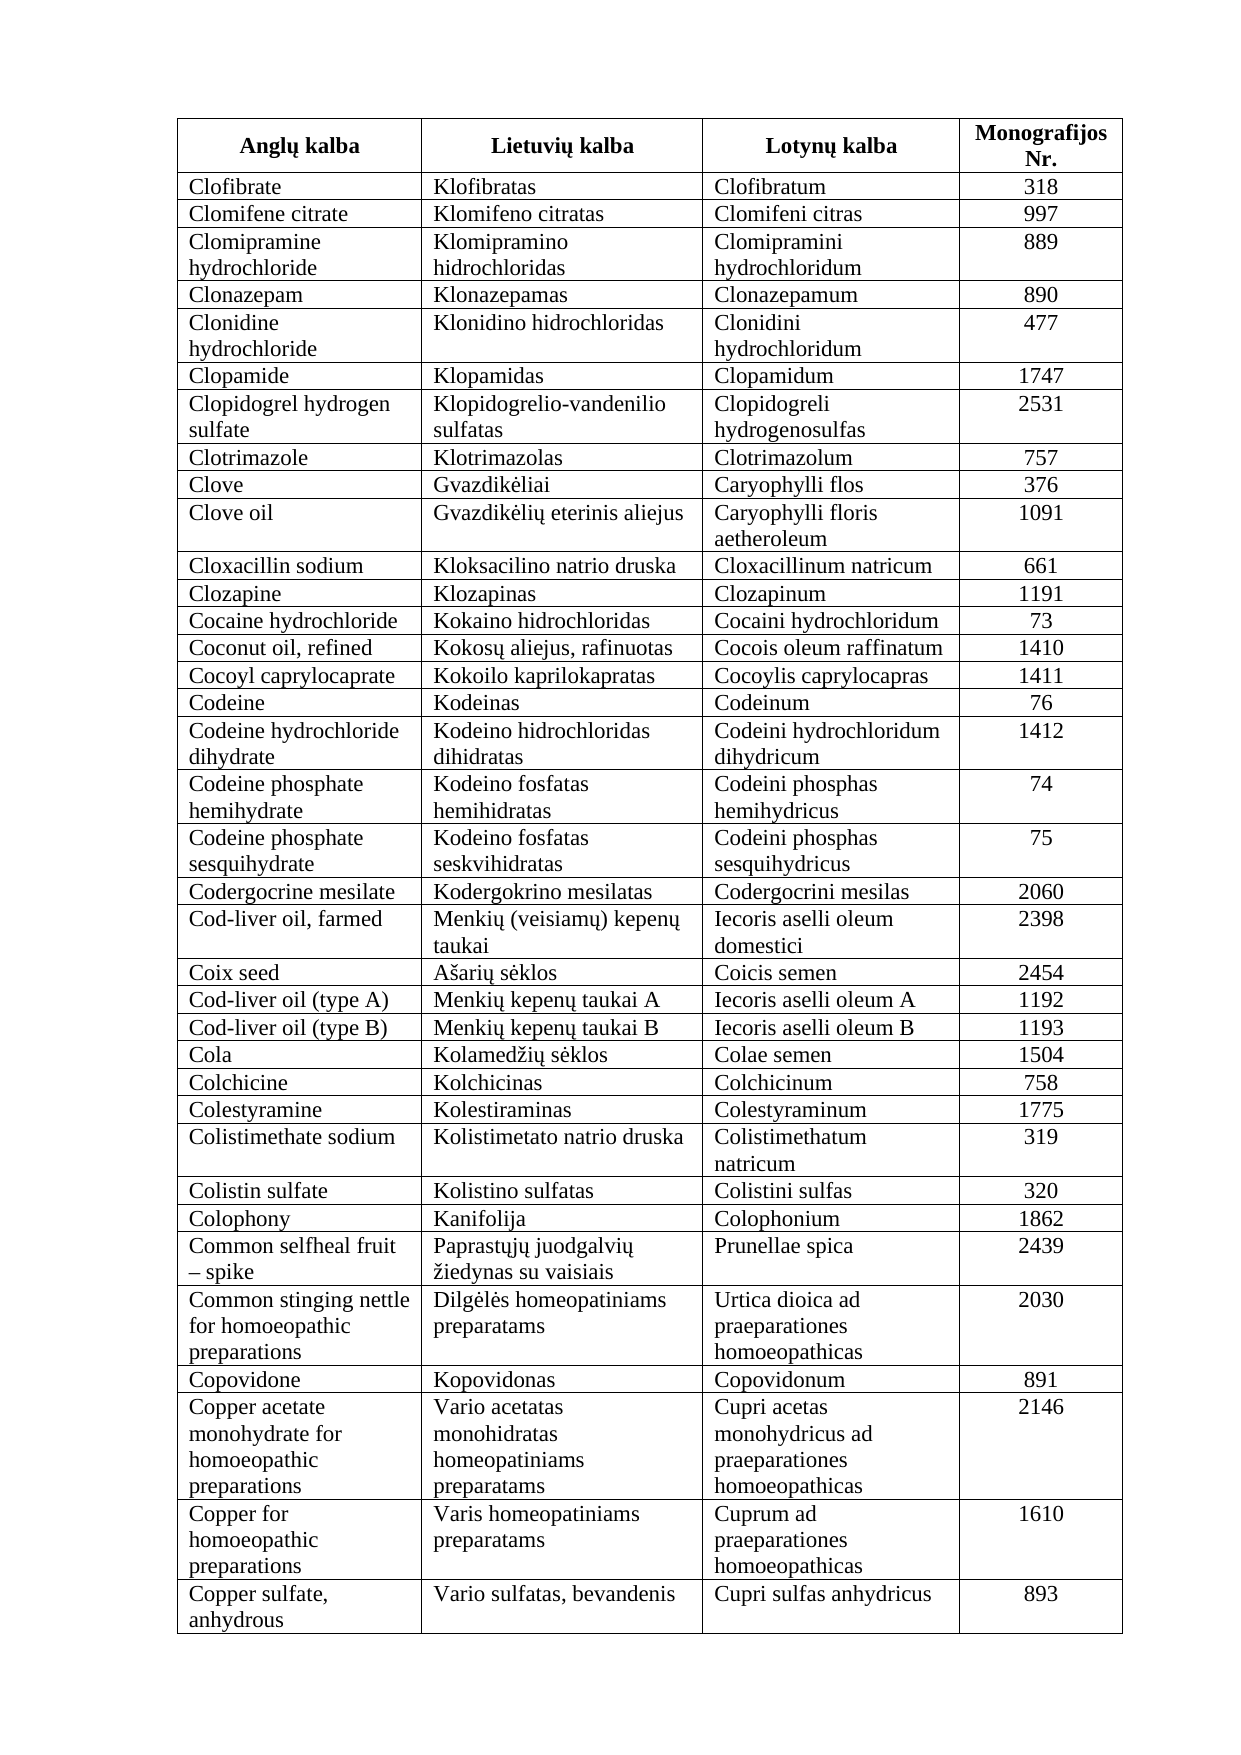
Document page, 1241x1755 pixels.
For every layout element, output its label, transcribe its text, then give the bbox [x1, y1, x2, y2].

table_cell Clonazepam [178, 281, 421, 308]
table_cell Menkių (veisiamų) kepenų taukai [422, 905, 702, 958]
table_cell Colestyramine [178, 1096, 421, 1122]
table_cell Clopidogreli hydrogenosulfas [703, 390, 959, 443]
table_cell Clove [178, 471, 421, 497]
table_cell Colophony [178, 1205, 421, 1231]
table_cell 2454 [960, 959, 1122, 985]
table_cell 319 [960, 1124, 1122, 1176]
table_cell 1610 [960, 1500, 1122, 1579]
table_cell Cocoyl caprylocaprate [178, 662, 421, 688]
table_cell 2146 [960, 1393, 1122, 1499]
table_cell Cocoylis caprylocapras [703, 662, 959, 688]
table_cell 757 [960, 444, 1122, 470]
table_cell Vario acetatas monohidratas homeopatiniams preparatams [422, 1393, 702, 1499]
table_cell Menkių kepenų taukai B [422, 1014, 702, 1040]
table_cell Varis homeopatiniams preparatams [422, 1500, 702, 1579]
table_cell Cola [178, 1041, 421, 1068]
table_cell Codeine phosphate sesquihydrate [178, 824, 421, 877]
table_cell Codeini phosphas hemihydricus [703, 770, 959, 823]
table_cell Cocaine hydrochloride [178, 607, 421, 633]
table_cell Coix seed [178, 959, 421, 985]
table_cell Kolamedžių sėklos [422, 1041, 702, 1068]
table_cell 661 [960, 552, 1122, 579]
table_cell Colistimethate sodium [178, 1124, 421, 1176]
table_cell 893 [960, 1580, 1122, 1632]
table_cell 1410 [960, 635, 1122, 661]
table_cell 758 [960, 1069, 1122, 1095]
table_cell Dilgėlės homeopatiniams preparatams [422, 1286, 702, 1365]
table_cell Copovidone [178, 1366, 421, 1392]
table_cell Clomifeni citras [703, 200, 959, 227]
table_cell Copper acetate monohydrate for homoeopathic preparations [178, 1393, 421, 1499]
table_cell Kolistino sulfatas [422, 1177, 702, 1203]
table_cell 890 [960, 281, 1122, 308]
table_cell Clonidine hydrochloride [178, 309, 421, 362]
table_header Anglų kalba [178, 119, 421, 172]
table_cell Colistin sulfate [178, 1177, 421, 1203]
table_cell Clozapinum [703, 580, 959, 606]
table_cell Kodeino fosfatas seskvihidratas [422, 824, 702, 877]
table_cell Clomipramini hydrochloridum [703, 228, 959, 280]
table_cell Cod-liver oil (type B) [178, 1014, 421, 1040]
table_cell Clopidogrel hydrogen sulfate [178, 390, 421, 443]
table_cell Clofibratum [703, 173, 959, 199]
table_header Monografijos Nr. [960, 119, 1122, 172]
table_cell 74 [960, 770, 1122, 823]
table_cell Klotrimazolas [422, 444, 702, 470]
table_cell Kloksacilino natrio druska [422, 552, 702, 579]
table_cell Cocaini hydrochloridum [703, 607, 959, 633]
table_cell 73 [960, 607, 1122, 633]
table_cell 76 [960, 689, 1122, 716]
table_cell Clove oil [178, 499, 421, 551]
table_cell 997 [960, 200, 1122, 227]
table_cell 2439 [960, 1232, 1122, 1285]
table_cell Copper sulfate, anhydrous [178, 1580, 421, 1632]
table_cell 2531 [960, 390, 1122, 443]
table_cell Ašarių sėklos [422, 959, 702, 985]
table_cell Klopamidas [422, 363, 702, 389]
table_cell Kokosų aliejus, rafinuotas [422, 635, 702, 661]
table_cell Kolchicinas [422, 1069, 702, 1095]
table_cell 1091 [960, 499, 1122, 551]
table_cell 889 [960, 228, 1122, 280]
table_cell 2398 [960, 905, 1122, 958]
table_cell 320 [960, 1177, 1122, 1203]
table_cell Colchicinum [703, 1069, 959, 1095]
table_cell Clozapine [178, 580, 421, 606]
table_cell Codeine phosphate hemihydrate [178, 770, 421, 823]
table_cell Clopamidum [703, 363, 959, 389]
table_cell Clomipramine hydrochloride [178, 228, 421, 280]
table_cell 477 [960, 309, 1122, 362]
table_cell Codeinum [703, 689, 959, 716]
table_cell Clonidini hydrochloridum [703, 309, 959, 362]
table_cell Coconut oil, refined [178, 635, 421, 661]
table_cell Codergocrini mesilas [703, 878, 959, 904]
table_cell Klomifeno citratas [422, 200, 702, 227]
table_cell Codeine [178, 689, 421, 716]
table_cell Coicis semen [703, 959, 959, 985]
table_header Lietuvių kalba [422, 119, 702, 172]
table_cell Codeine hydrochloride dihydrate [178, 717, 421, 769]
table_cell Iecoris aselli oleum B [703, 1014, 959, 1040]
table_cell 1412 [960, 717, 1122, 769]
table_cell Kodeinas [422, 689, 702, 716]
table_cell Codergocrine mesilate [178, 878, 421, 904]
table_cell 2030 [960, 1286, 1122, 1365]
table_cell Vario sulfatas, bevandenis [422, 1580, 702, 1632]
table_cell 1747 [960, 363, 1122, 389]
table_cell 1191 [960, 580, 1122, 606]
table_cell Clotrimazolum [703, 444, 959, 470]
table_cell 1775 [960, 1096, 1122, 1122]
table_cell Klopidogrelio-vandenilio sulfatas [422, 390, 702, 443]
table_cell 1411 [960, 662, 1122, 688]
table_cell 1504 [960, 1041, 1122, 1068]
table_cell Iecoris aselli oleum domestici [703, 905, 959, 958]
table_cell Common selfheal fruit – spike [178, 1232, 421, 1285]
table_cell Cupri sulfas anhydricus [703, 1580, 959, 1632]
table_cell Copovidonum [703, 1366, 959, 1392]
table_cell Kodergokrino mesilatas [422, 878, 702, 904]
table_cell Klofibratas [422, 173, 702, 199]
table_header Lotynų kalba [703, 119, 959, 172]
table_cell Gvazdikėlių eterinis aliejus [422, 499, 702, 551]
table_cell Clomifene citrate [178, 200, 421, 227]
table_cell Urtica dioica ad praeparationes homoeopathicas [703, 1286, 959, 1365]
table_cell Kodeino fosfatas hemihidratas [422, 770, 702, 823]
table_cell Iecoris aselli oleum A [703, 986, 959, 1013]
table_cell Kodeino hidrochloridas dihidratas [422, 717, 702, 769]
table_cell Kopovidonas [422, 1366, 702, 1392]
table_cell Cocois oleum raffinatum [703, 635, 959, 661]
table_cell 1862 [960, 1205, 1122, 1231]
table_cell Kokaino hidrochloridas [422, 607, 702, 633]
table_cell Cloxacillinum natricum [703, 552, 959, 579]
table_cell Cod-liver oil, farmed [178, 905, 421, 958]
table_cell Prunellae spica [703, 1232, 959, 1285]
table_cell Common stinging nettle for homoeopathic preparations [178, 1286, 421, 1365]
table_cell Colae semen [703, 1041, 959, 1068]
table_cell Kolestiraminas [422, 1096, 702, 1122]
table_cell Kolistimetato natrio druska [422, 1124, 702, 1176]
table_cell Codeini hydrochloridum dihydricum [703, 717, 959, 769]
table_cell Colophonium [703, 1205, 959, 1231]
table_cell Copper for homoeopathic preparations [178, 1500, 421, 1579]
table_cell 75 [960, 824, 1122, 877]
table_cell Klonazepamas [422, 281, 702, 308]
table_cell 1192 [960, 986, 1122, 1013]
table_cell Klonidino hidrochloridas [422, 309, 702, 362]
table_cell Clonazepamum [703, 281, 959, 308]
table_cell Cloxacillin sodium [178, 552, 421, 579]
table_cell Paprastųjų juodgalvių žiedynas su vaisiais [422, 1232, 702, 1285]
table_cell Colistini sulfas [703, 1177, 959, 1203]
table_cell Colchicine [178, 1069, 421, 1095]
table_cell Colestyraminum [703, 1096, 959, 1122]
table_cell Klomipramino hidrochloridas [422, 228, 702, 280]
table_cell Kanifolija [422, 1205, 702, 1231]
table_cell Cod-liver oil (type A) [178, 986, 421, 1013]
table_cell Menkių kepenų taukai A [422, 986, 702, 1013]
table_cell Klozapinas [422, 580, 702, 606]
table_cell Caryophylli flos [703, 471, 959, 497]
table_cell 2060 [960, 878, 1122, 904]
table_cell Clotrimazole [178, 444, 421, 470]
table_cell Clopamide [178, 363, 421, 389]
table_cell Clofibrate [178, 173, 421, 199]
table_cell Caryophylli floris aetheroleum [703, 499, 959, 551]
table_cell Kokoilo kaprilokapratas [422, 662, 702, 688]
table_cell Cupri acetas monohydricus ad praeparationes homoeopathicas [703, 1393, 959, 1499]
table_cell Cuprum ad praeparationes homoeopathicas [703, 1500, 959, 1579]
table_cell Codeini phosphas sesquihydricus [703, 824, 959, 877]
table_cell 1193 [960, 1014, 1122, 1040]
table_cell Gvazdikėliai [422, 471, 702, 497]
table_cell 891 [960, 1366, 1122, 1392]
table_cell 318 [960, 173, 1122, 199]
table_cell Colistimethatum natricum [703, 1124, 959, 1176]
table_cell 376 [960, 471, 1122, 497]
